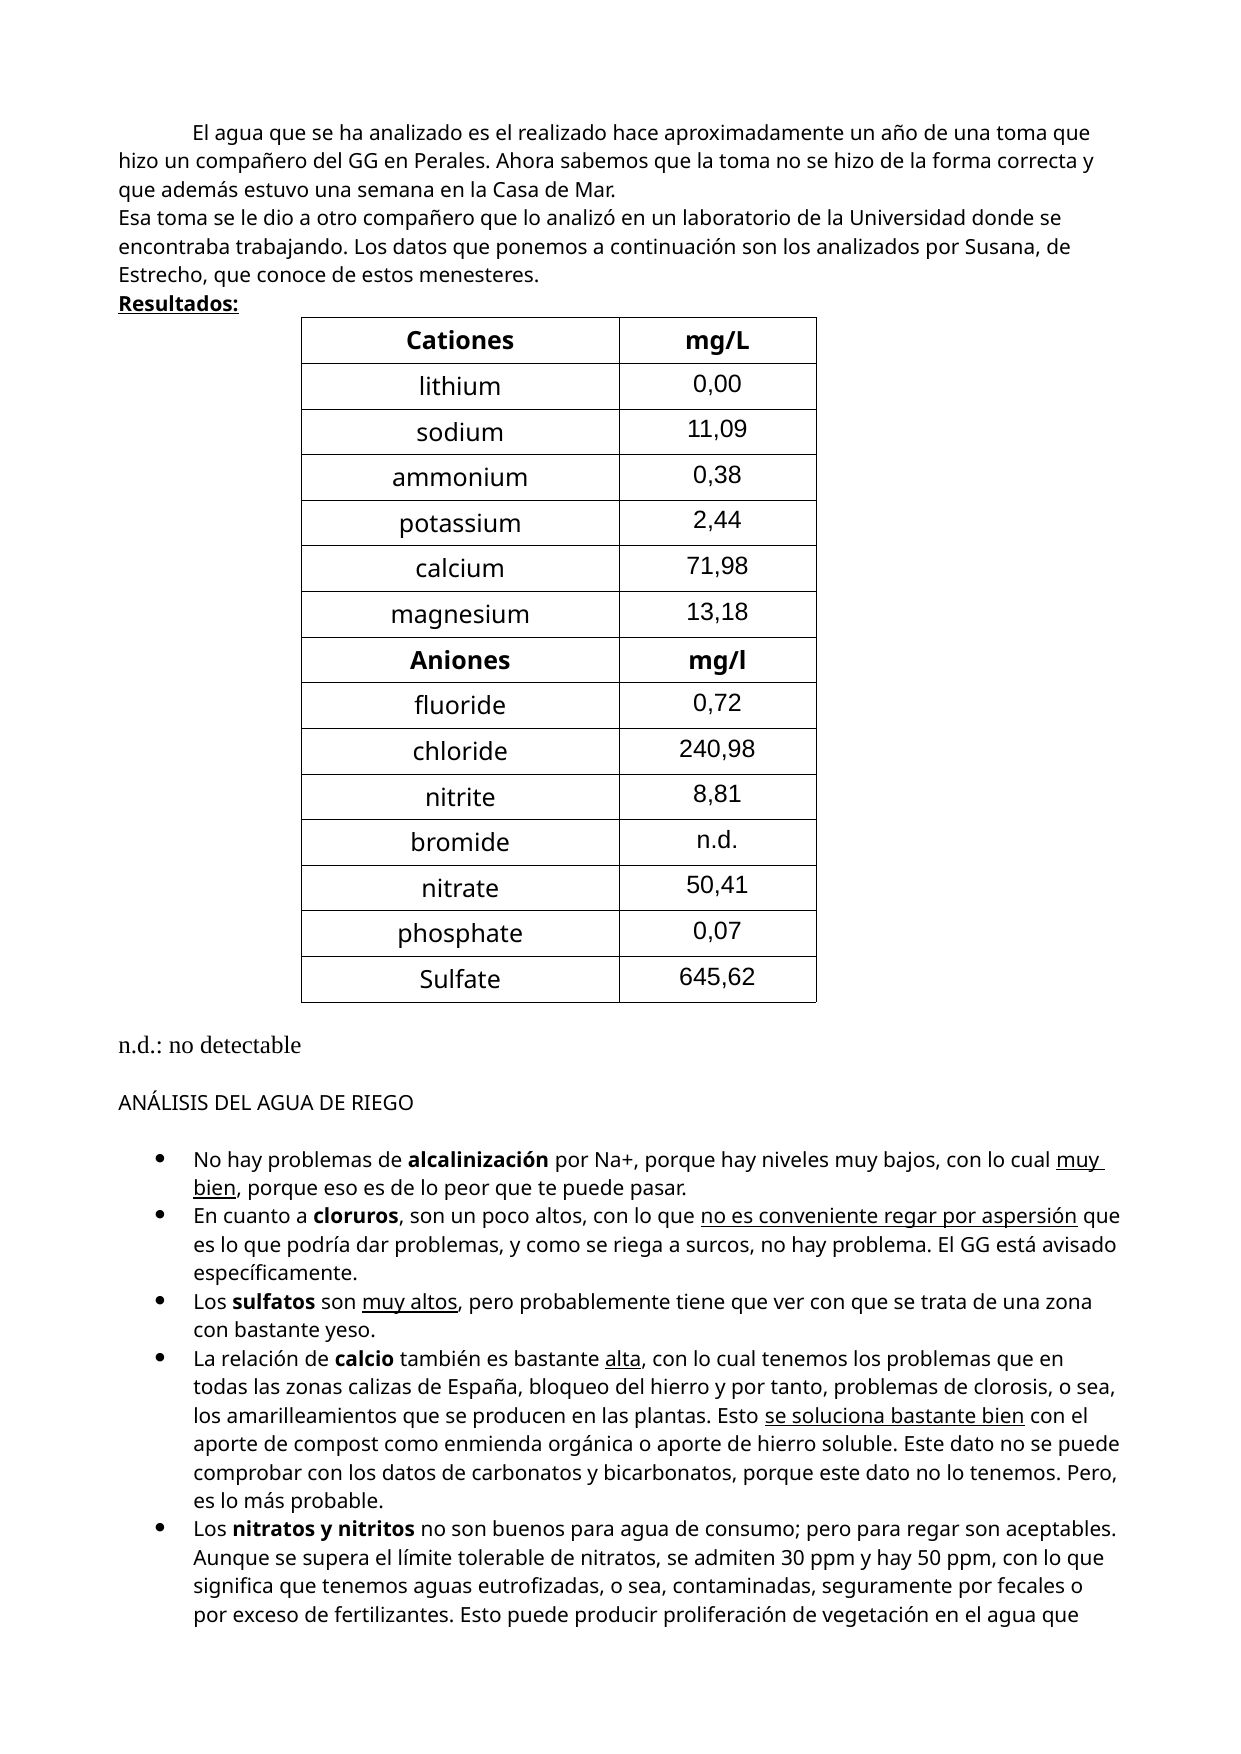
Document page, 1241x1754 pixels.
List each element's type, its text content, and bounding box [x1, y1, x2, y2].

table_cell magnesium [302, 592, 619, 637]
text El agua que se ha analizado es el realizado hace aproximadamente un año de una toma que hizo un compañero del GG en Perales. Ahora sabemos que la toma no se hizo de la forma correcta y que además estuvo una semana en la Casa de Mar. [118, 118, 1122, 203]
text Esa toma se le dio a otro compañero que lo analizó en un laboratorio de la Universidad donde se encontraba trabajando. Los datos que ponemos a continuación son los analizados por Susana, de Estrecho, que conoce de estos menesteres. [118, 203, 1122, 289]
table_cell 0,72 [620, 683, 816, 728]
text ANÁLISIS DEL AGUA DE RIEGO [118, 1088, 1122, 1116]
table_cell fluoride [302, 683, 619, 728]
list Los nitratos y nitritos no son buenos para agua de consumo; pero para regar son aceptables. Aunque se supera el límite tolerable de nitratos, se admiten 30 ppm y hay 50 ppm, con lo que significa que tenemos aguas eutrofizadas, o sea, contaminadas, seguramente por fecales o por exceso de fertilizantes. Esto puede producir proliferación de vegetación en el agua que [156, 1514, 1122, 1628]
table_cell 240,98 [620, 729, 816, 773]
table_cell 2,44 [620, 501, 816, 545]
list La relación de calcio también es bastante alta, con lo cual tenemos los problemas que en todas las zonas calizas de España, bloqueo del hierro y por tanto, problemas de clorosis, o sea, los amarilleamientos que se producen en las plantas. Esto se soluciona bastante bien con el aporte de compost como enmienda orgánica o aporte de hierro soluble. Este dato no se puede comprobar con los datos de carbonatos y bicarbonatos, porque este dato no lo tenemos. Pero, es lo más probable. [156, 1344, 1122, 1514]
table_header Cationes [302, 318, 619, 363]
table_cell ammonium [302, 455, 619, 500]
table_cell sodium [302, 410, 619, 454]
list Los sulfatos son muy altos, pero probablemente tiene que ver con que se trata de una zona con bastante yeso. [156, 1287, 1122, 1344]
table_cell Sulfate [302, 957, 619, 1002]
table_cell calcium [302, 546, 619, 591]
list No hay problemas de alcalinización por Na+, porque hay niveles muy bajos, con lo cual muy bien, porque eso es de lo peor que te puede pasar. [156, 1145, 1122, 1202]
table_cell 0,07 [620, 911, 816, 956]
table_cell n.d. [620, 820, 816, 865]
table_cell bromide [302, 820, 619, 865]
list En cuanto a cloruros, son un poco altos, con lo que no es conveniente regar por aspersión que es lo que podría dar problemas, y como se riega a surcos, no hay problema. El GG está avisado específicamente. [156, 1202, 1122, 1287]
table_cell 50,41 [620, 866, 816, 910]
table_cell chloride [302, 729, 619, 773]
table_cell mg/l [620, 638, 816, 682]
table_cell phosphate [302, 911, 619, 956]
text Resultados: [118, 289, 1122, 317]
table_cell 8,81 [620, 775, 816, 819]
table_cell Aniones [302, 638, 619, 682]
table_cell 645,62 [620, 957, 816, 1002]
text n.d.: no detectable [118, 1030, 1122, 1059]
table_cell 13,18 [620, 592, 816, 637]
table_cell nitrate [302, 866, 619, 910]
table_cell 71,98 [620, 546, 816, 591]
table_cell 0,38 [620, 455, 816, 500]
table_cell 0,00 [620, 364, 816, 408]
table_cell lithium [302, 364, 619, 408]
table_cell 11,09 [620, 410, 816, 454]
table_header mg/L [620, 318, 816, 363]
table_cell nitrite [302, 775, 619, 819]
table_cell potassium [302, 501, 619, 545]
